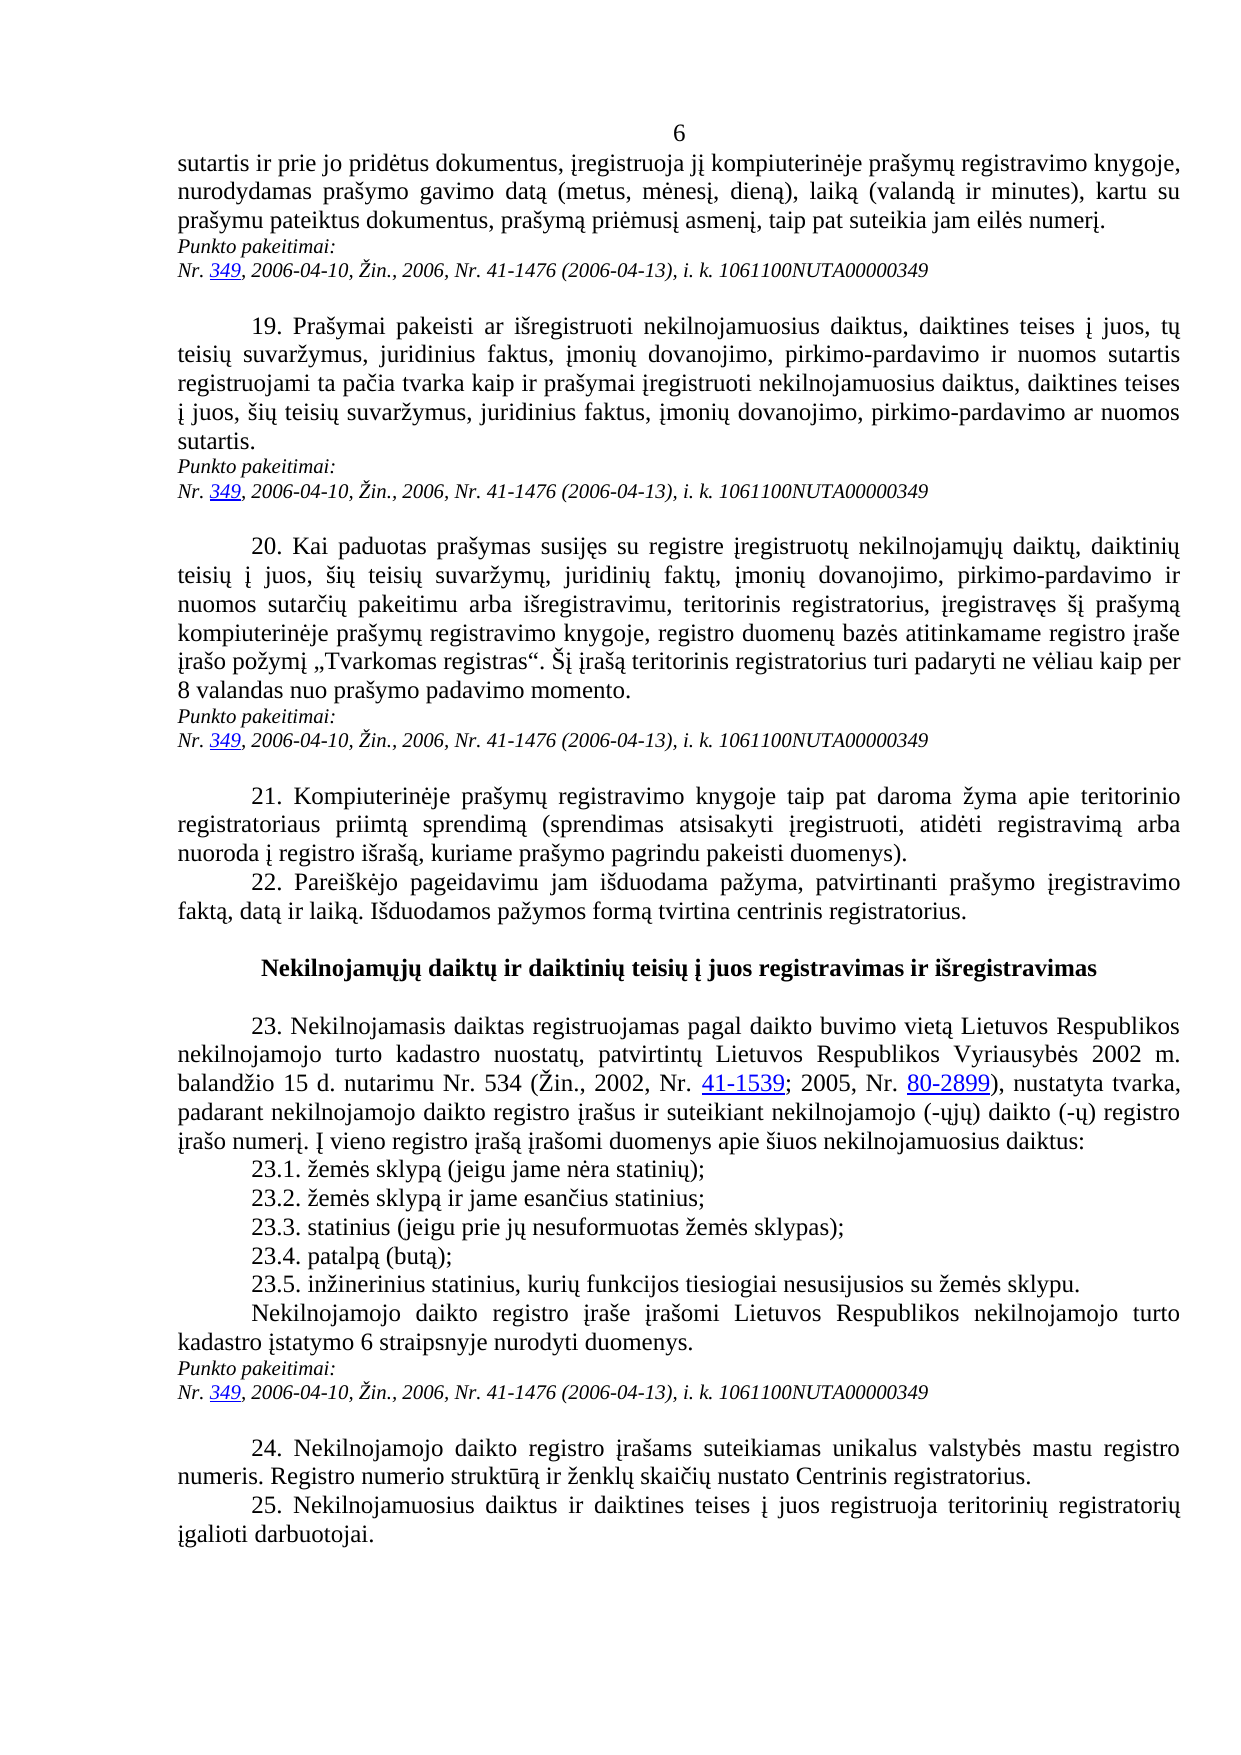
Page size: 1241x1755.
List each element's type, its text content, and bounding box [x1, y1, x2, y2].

text Punkto pakeitimai: [177, 454, 1181, 478]
text 23.2. žemės sklypą ir jame esančius statinius; [177, 1183, 1181, 1212]
text Nr. 349, 2006-04-10, Žin., 2006, Nr. 41-1476 (2006-04-13), i. k. 1061100NUTA00000349 [177, 1380, 1181, 1404]
text Nr. 349, 2006-04-10, Žin., 2006, Nr. 41-1476 (2006-04-13), i. k. 1061100NUTA00000349 [177, 728, 1181, 752]
text 19. Prašymai pakeisti ar išregistruoti nekilnojamuosius daiktus, daiktines teises į juos, tų teisių suvaržymus, juridinius faktus, įmonių dovanojimo, pirkimo-pardavimo ir nuomos sutartis registruojami ta pačia tvarka kaip ir prašymai įregistruoti nekilnojamuosius daiktus, daiktines teises į juos, šių teisių suvaržymus, juridinius faktus, įmonių dovanojimo, pirkimo-pardavimo ar nuomos sutartis. [177, 311, 1181, 454]
text 24. Nekilnojamojo daikto registro įrašams suteikiamas unikalus valstybės mastu registro numeris. Registro numerio struktūrą ir ženklų skaičių nustato Centrinis registratorius. [177, 1433, 1181, 1490]
text Nekilnojamųjų daiktų ir daiktinių teisių į juos registravimas ir išregistravimas [177, 953, 1181, 982]
text Punkto pakeitimai: [177, 234, 1181, 258]
text 23.1. žemės sklypą (jeigu jame nėra statinių); [177, 1154, 1181, 1183]
text 23.5. inžinerinius statinius, kurių funkcijos tiesiogiai nesusijusios su žemės sklypu. [177, 1269, 1181, 1298]
text Nr. 349, 2006-04-10, Žin., 2006, Nr. 41-1476 (2006-04-13), i. k. 1061100NUTA00000349 [177, 258, 1181, 282]
text Punkto pakeitimai: [177, 1356, 1181, 1380]
text 23.4. patalpą (butą); [177, 1241, 1181, 1269]
text 23.3. statinius (jeigu prie jų nesuformuotas žemės sklypas); [177, 1212, 1181, 1241]
text 20. Kai paduotas prašymas susijęs su registre įregistruotų nekilnojamųjų daiktų, daiktinių teisių į juos, šių teisių suvaržymų, juridinių faktų, įmonių dovanojimo, pirkimo-pardavimo ir nuomos sutarčių pakeitimu arba išregistravimu, teritorinis registratorius, įregistravęs šį prašymą kompiuterinėje prašymų registravimo knygoje, registro duomenų bazės atitinkamame registro įraše įrašo požymį „Tvarkomas registras“. Šį įrašą teritorinis registratorius turi padaryti ne vėliau kaip per 8 valandas nuo prašymo padavimo momento. [177, 531, 1181, 704]
text 21. Kompiuterinėje prašymų registravimo knygoje taip pat daroma žyma apie teritorinio registratoriaus priimtą sprendimą (sprendimas atsisakyti įregistruoti, atidėti registravimą arba nuoroda į registro išrašą, kuriame prašymo pagrindu pakeisti duomenys). [177, 781, 1181, 867]
text sutartis ir prie jo pridėtus dokumentus, įregistruoja jį kompiuterinėje prašymų registravimo knygoje, nurodydamas prašymo gavimo datą (metus, mėnesį, dieną), laiką (valandą ir minutes), kartu su prašymu pateiktus dokumentus, prašymą priėmusį asmenį, taip pat suteikia jam eilės numerį. [177, 148, 1181, 234]
text 22. Pareiškėjo pageidavimu jam išduodama pažyma, patvirtinanti prašymo įregistravimo faktą, datą ir laiką. Išduodamos pažymos formą tvirtina centrinis registratorius. [177, 867, 1181, 924]
text Punkto pakeitimai: [177, 704, 1181, 728]
text Nekilnojamojo daikto registro įraše įrašomi Lietuvos Respublikos nekilnojamojo turto kadastro įstatymo 6 straipsnyje nurodyti duomenys. [177, 1298, 1181, 1356]
text Nr. 349, 2006-04-10, Žin., 2006, Nr. 41-1476 (2006-04-13), i. k. 1061100NUTA00000349 [177, 478, 1181, 503]
text 23. Nekilnojamasis daiktas registruojamas pagal daikto buvimo vietą Lietuvos Respublikos nekilnojamojo turto kadastro nuostatų, patvirtintų Lietuvos Respublikos Vyriausybės 2002 m. balandžio 15 d. nutarimu Nr. 534 (Žin., 2002, Nr. 41-1539; 2005, Nr. 80-2899), nustatyta tvarka, padarant nekilnojamojo daikto registro įrašus ir suteikiant nekilnojamojo (-ųjų) daikto (-ų) registro įrašo numerį. Į vieno registro įrašą įrašomi duomenys apie šiuos nekilnojamuosius daiktus: [177, 1011, 1181, 1154]
text 25. Nekilnojamuosius daiktus ir daiktines teises į juos registruoja teritorinių registratorių įgalioti darbuotojai. [177, 1490, 1181, 1548]
